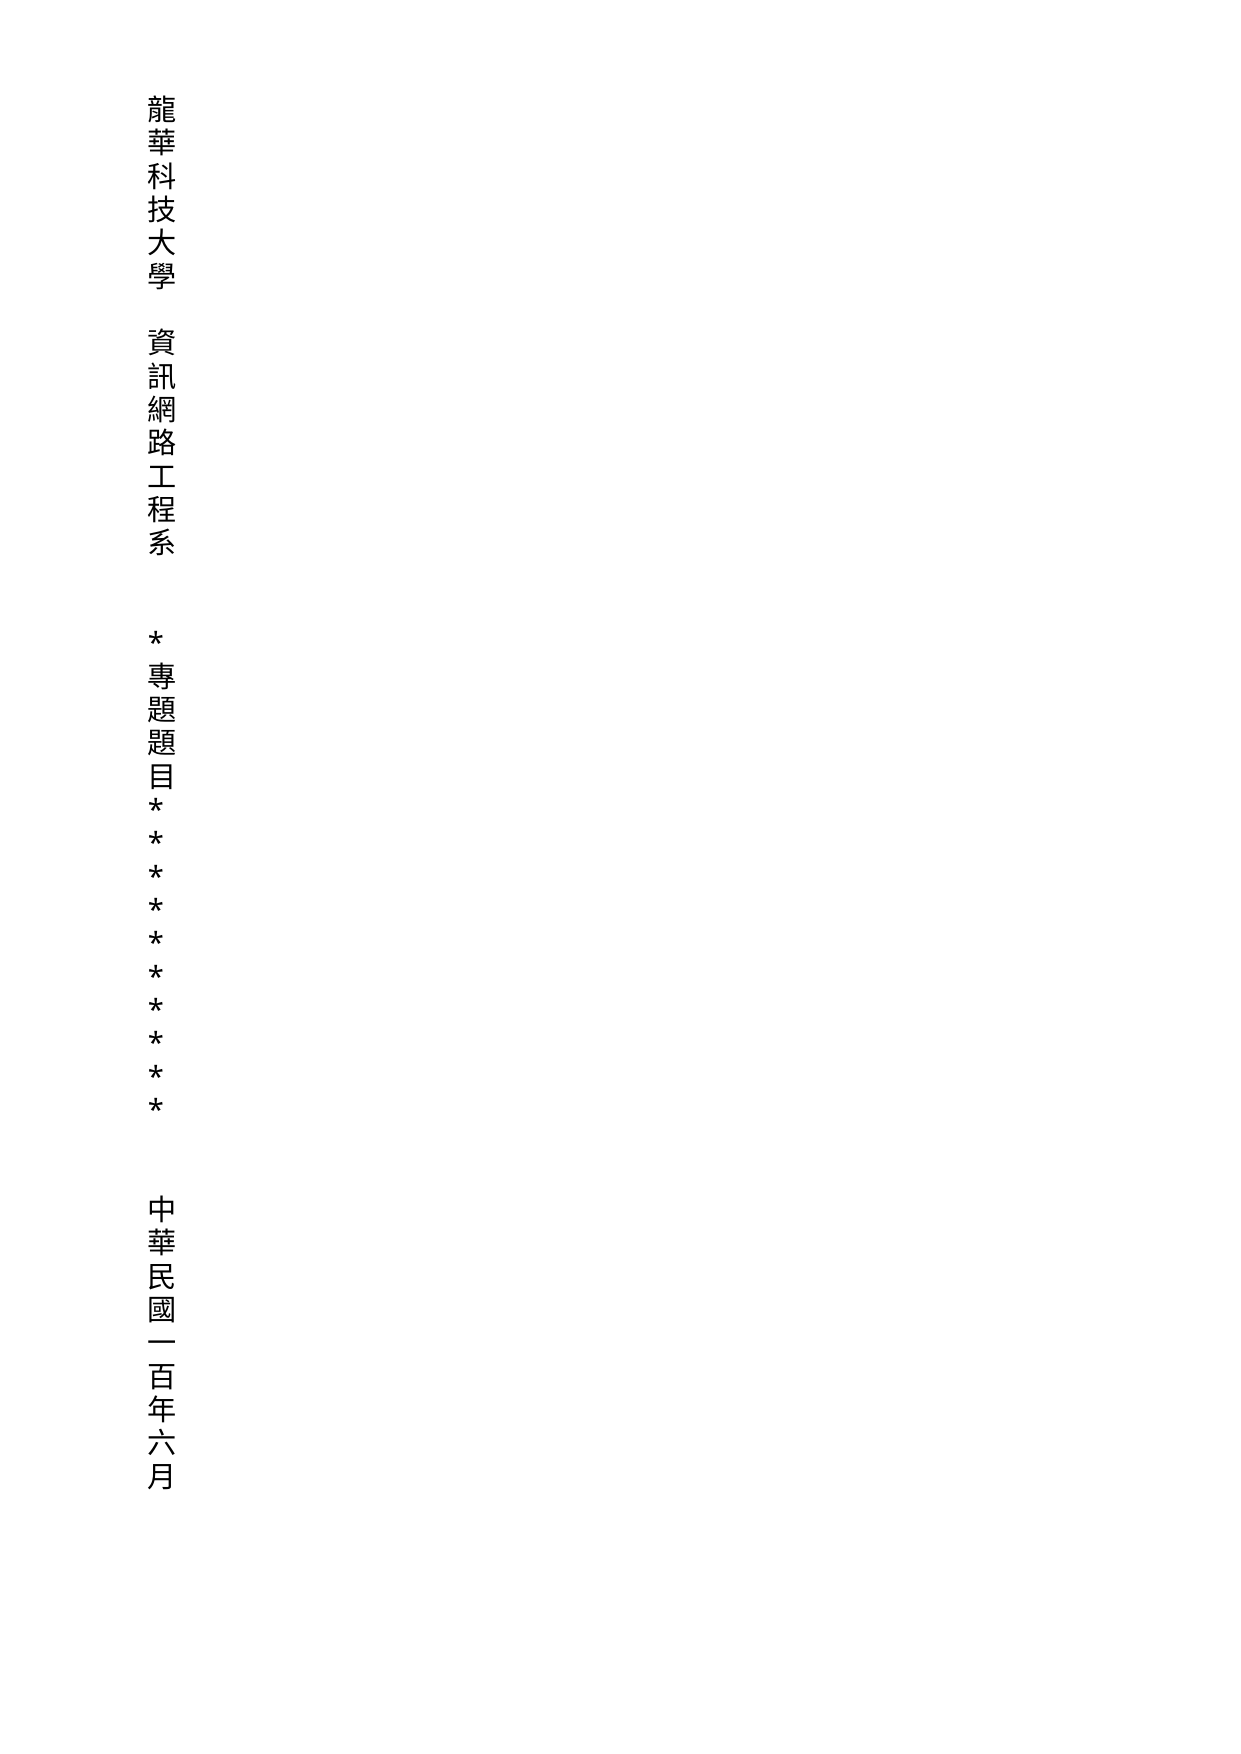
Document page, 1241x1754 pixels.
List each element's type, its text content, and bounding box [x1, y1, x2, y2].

text 龍 [148, 94, 1092, 127]
text * [148, 927, 1092, 960]
text * [148, 627, 1092, 660]
text * [148, 860, 1092, 894]
text 中 [148, 1194, 1092, 1227]
text 網 [148, 394, 1092, 427]
text 六 月 [148, 1427, 1092, 1494]
text 大 [148, 227, 1092, 260]
text 目 [148, 760, 1092, 794]
text 資 [148, 327, 1092, 360]
text * [148, 960, 1092, 994]
text * [148, 1027, 1092, 1060]
text 技 [148, 194, 1092, 227]
text * [148, 1094, 1092, 1127]
text 路 [148, 427, 1092, 460]
text 年 [148, 1394, 1092, 1427]
text 工 [148, 460, 1092, 494]
text 百 [148, 1360, 1092, 1394]
text 華 [148, 127, 1092, 160]
text 民 [148, 1260, 1092, 1294]
text 華 [148, 1227, 1092, 1260]
text 國 [148, 1294, 1092, 1327]
text 題 [148, 727, 1092, 760]
text 系 [148, 527, 1092, 560]
text 科 [148, 160, 1092, 194]
text 一 [148, 1327, 1092, 1360]
text * [148, 827, 1092, 860]
text 學 [148, 260, 1092, 294]
text 專 [148, 660, 1092, 694]
text * [148, 794, 1092, 827]
text 題 [148, 694, 1092, 727]
text * [148, 1060, 1092, 1094]
text * [148, 994, 1092, 1027]
text * [148, 894, 1092, 927]
text 程 [148, 494, 1092, 527]
text 訊 [148, 360, 1092, 394]
